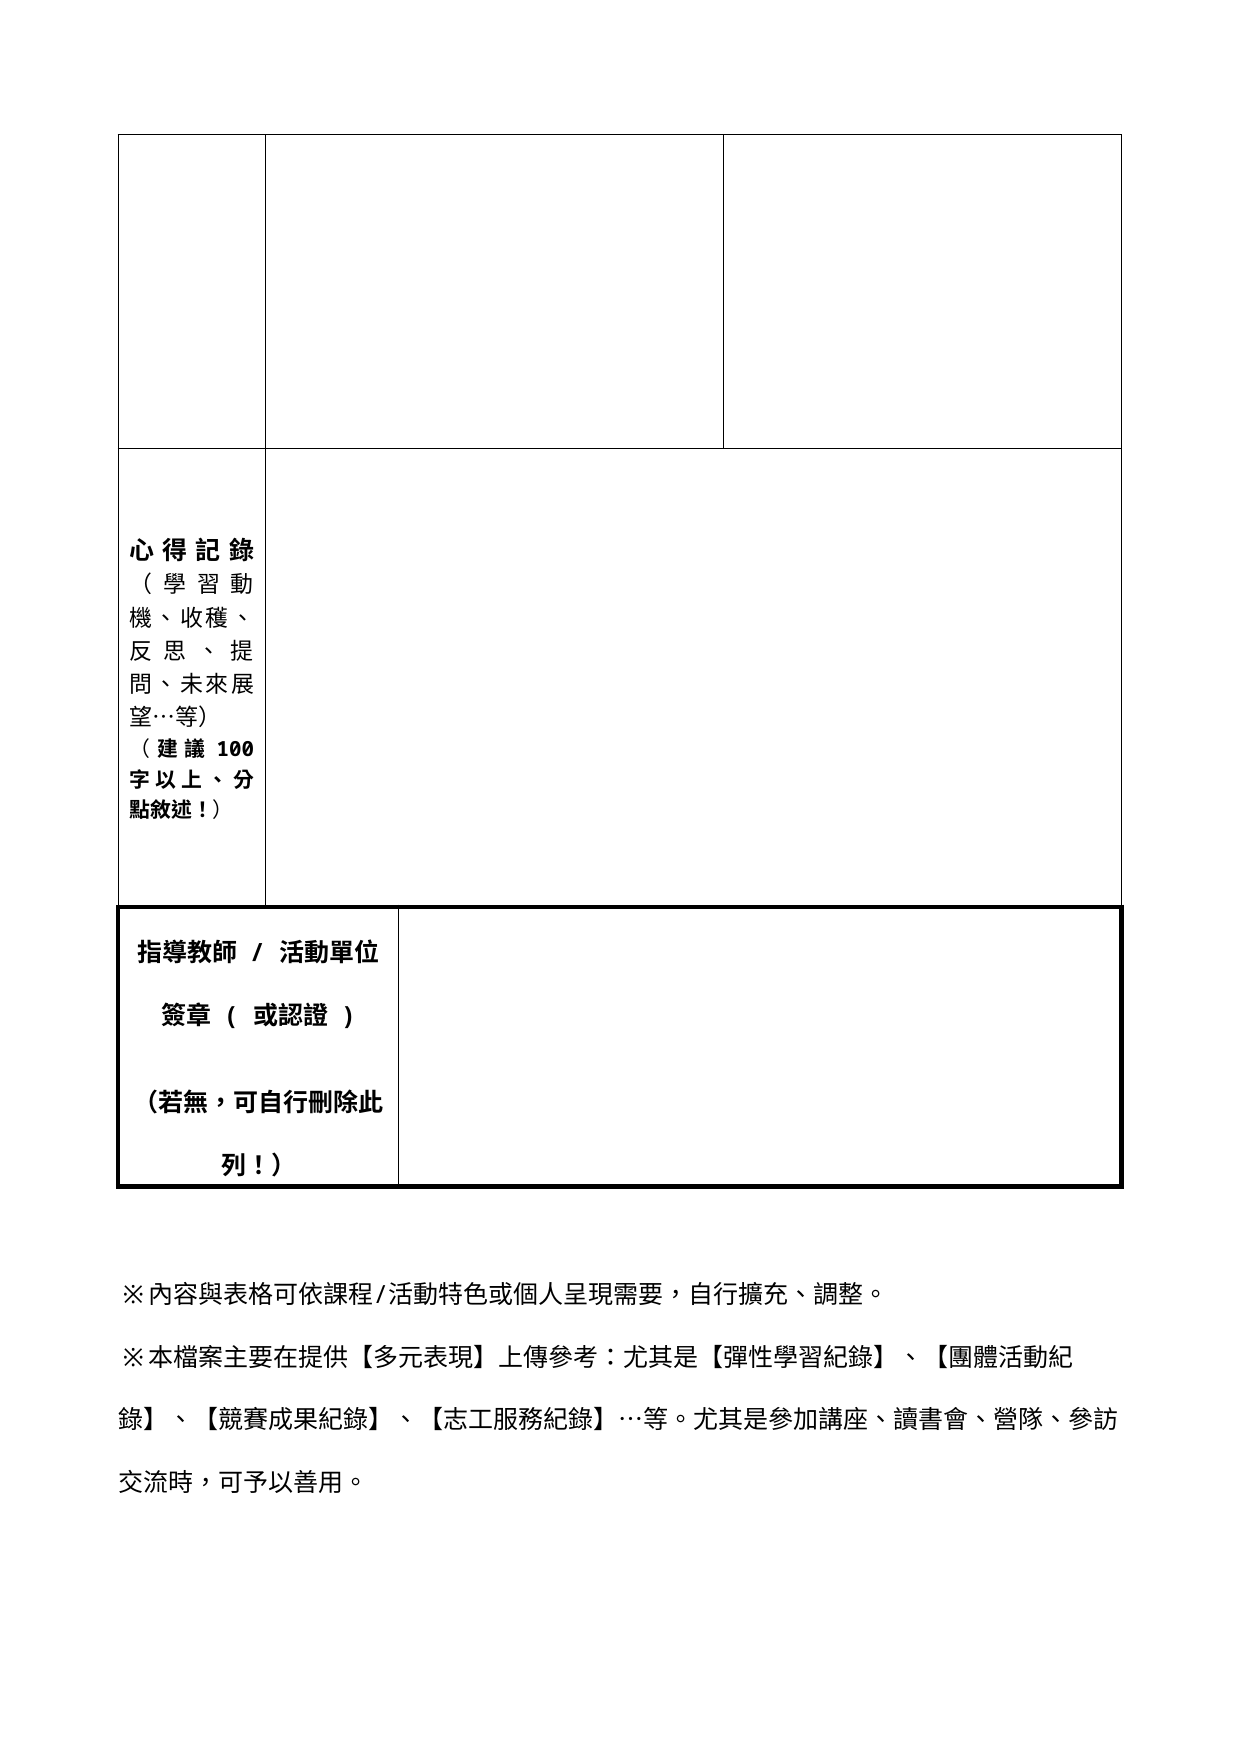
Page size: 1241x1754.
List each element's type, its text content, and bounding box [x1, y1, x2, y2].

text ※內容與表格可依課程/活動特色或個人呈現需要，自行擴充、調整。 [118, 1251, 1122, 1314]
table_cell [266, 135, 723, 448]
table_cell [399, 909, 1119, 1184]
table_cell 心得記錄（學習動機、收穫、反思、提問、未來展望…等） （建議100字以上、分點敘述！） [119, 449, 265, 904]
table_cell 指導教師 / 活動單位簽章 ( 或認證 ) （若無，可自行刪除此列！） [120, 909, 398, 1184]
text ※本檔案主要在提供【多元表現】上傳參考：尤其是【彈性學習紀錄】、【團體活動紀錄】、【競賽成果紀錄】、【志工服務紀錄】…等。尤其是參加講座、讀書會、營隊、參訪交流時，可予以善用。 [118, 1314, 1122, 1501]
table_cell [724, 135, 1121, 448]
table_cell [119, 135, 265, 448]
table_cell [266, 449, 1121, 904]
